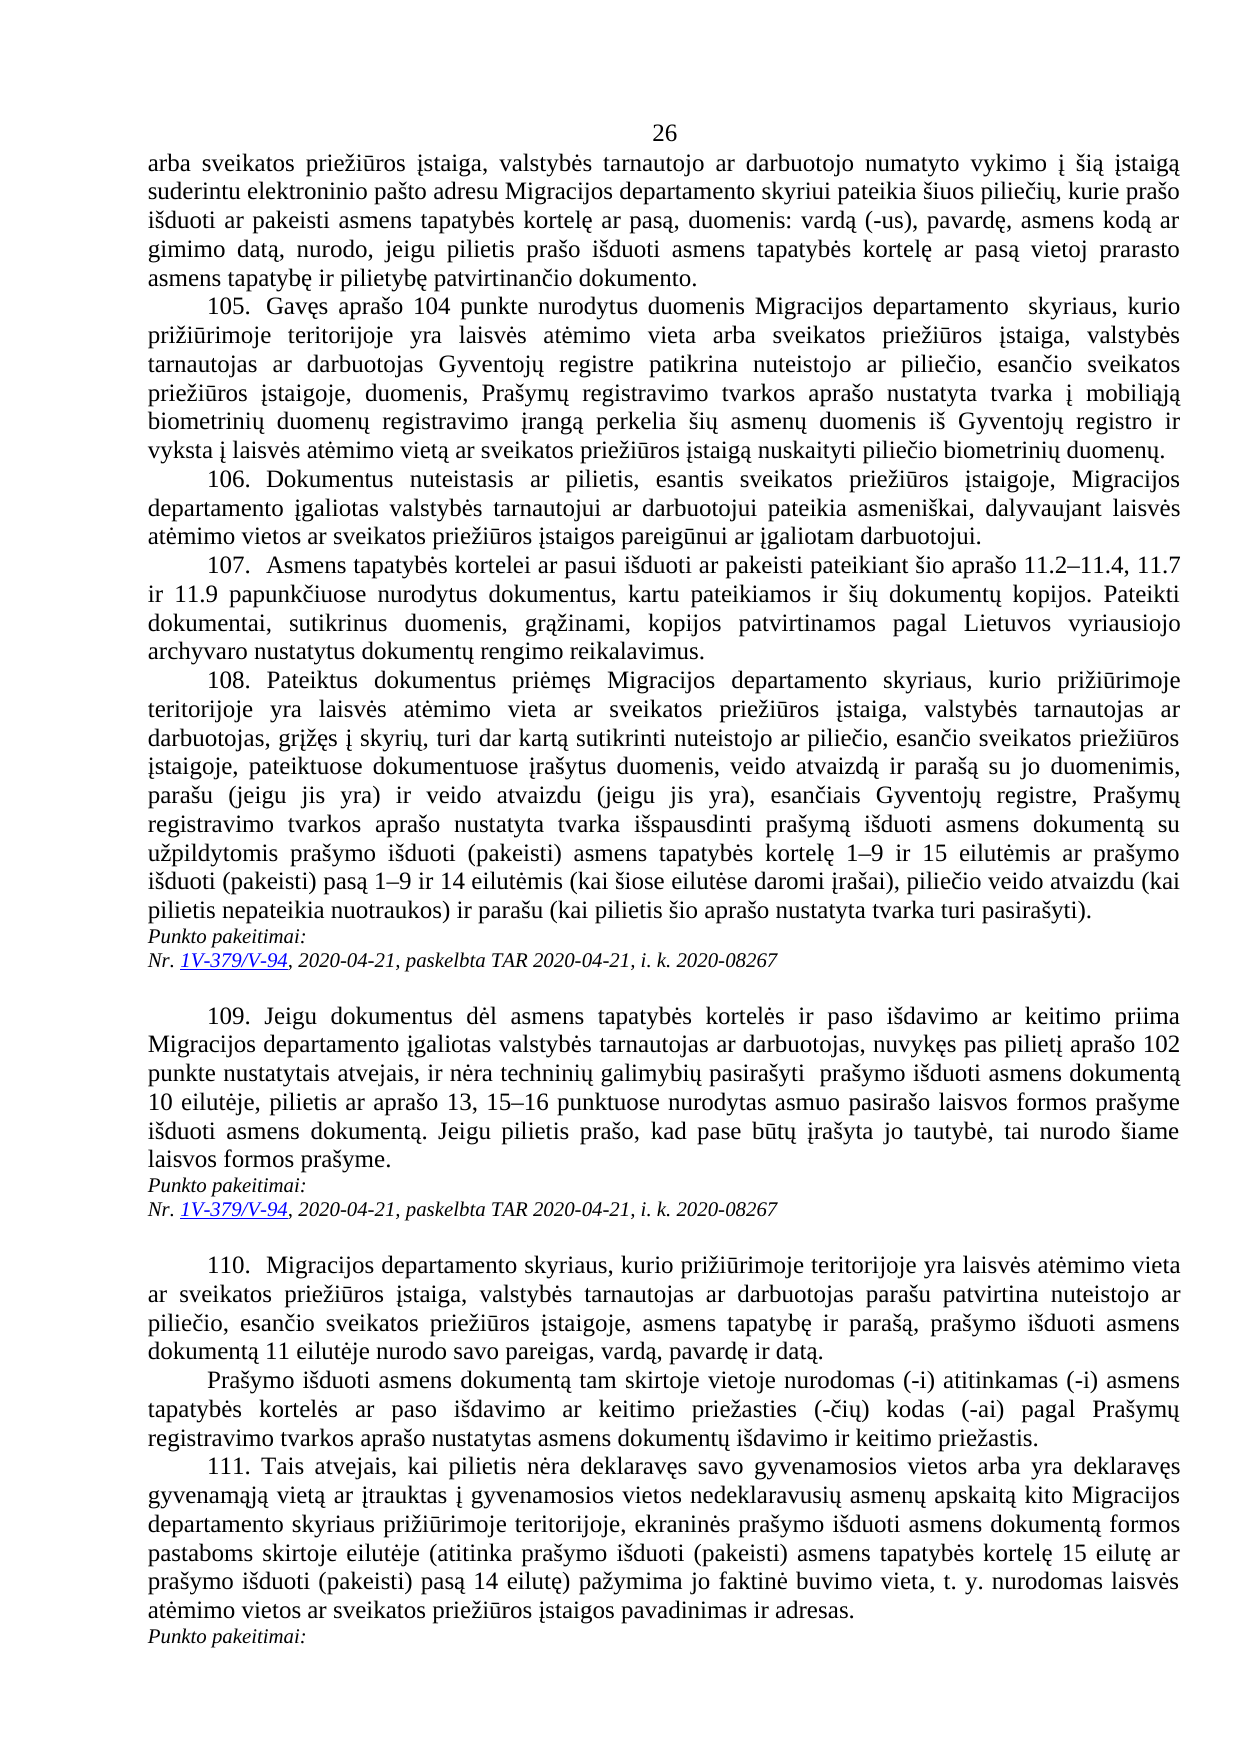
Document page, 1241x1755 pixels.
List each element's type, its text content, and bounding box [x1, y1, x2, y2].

text 108. Pateiktus dokumentus priėmęs Migracijos departamento skyriaus, kurio prižiūrimoje teritorijoje yra laisvės atėmimo vieta ar sveikatos priežiūros įstaiga, valstybės tarnautojas ar darbuotojas, grįžęs į skyrių, turi dar kartą sutikrinti nuteistojo ar piliečio, esančio sveikatos priežiūros įstaigoje, pateiktuose dokumentuose įrašytus duomenis, veido atvaizdą ir parašą su jo duomenimis, parašu (jeigu jis yra) ir veido atvaizdu (jeigu jis yra), esančiais Gyventojų registre, Prašymų registravimo tvarkos aprašo nustatyta tvarka išspausdinti prašymą išduoti asmens dokumentą su užpildytomis prašymo išduoti (pakeisti) asmens tapatybės kortelę 1–9 ir 15 eilutėmis ar prašymo išduoti (pakeisti) pasą 1–9 ir 14 eilutėmis (kai šiose eilutėse daromi įrašai), piliečio veido atvaizdu (kai pilietis nepateikia nuotraukos) ir parašu (kai pilietis šio aprašo nustatyta tvarka turi pasirašyti). [148, 665, 1181, 924]
text Punkto pakeitimai: [148, 1624, 1181, 1648]
text 110. Migracijos departamento skyriaus, kurio prižiūrimoje teritorijoje yra laisvės atėmimo vieta ar sveikatos priežiūros įstaiga, valstybės tarnautojas ar darbuotojas parašu patvirtina nuteistojo ar piliečio, esančio sveikatos priežiūros įstaigoje, asmens tapatybę ir parašą, prašymo išduoti asmens dokumentą 11 eilutėje nurodo savo pareigas, vardą, pavardę ir datą. [148, 1250, 1181, 1365]
text Nr. 1V-379/V-94, 2020-04-21, paskelbta TAR 2020-04-21, i. k. 2020-08267 [148, 948, 1181, 972]
text 111. Tais atvejais, kai pilietis nėra deklaravęs savo gyvenamosios vietos arba yra deklaravęs gyvenamąją vietą ar įtrauktas į gyvenamosios vietos nedeklaravusių asmenų apskaitą kito Migracijos departamento skyriaus prižiūrimoje teritorijoje, ekraninės prašymo išduoti asmens dokumentą formos pastaboms skirtoje eilutėje (atitinka prašymo išduoti (pakeisti) asmens tapatybės kortelę 15 eilutę ar prašymo išduoti (pakeisti) pasą 14 eilutę) pažymima jo faktinė buvimo vieta, t. y. nurodomas laisvės atėmimo vietos ar sveikatos priežiūros įstaigos pavadinimas ir adresas. [148, 1451, 1181, 1624]
text Nr. 1V-379/V-94, 2020-04-21, paskelbta TAR 2020-04-21, i. k. 2020-08267 [148, 1197, 1181, 1221]
text 106. Dokumentus nuteistasis ar pilietis, esantis sveikatos priežiūros įstaigoje, Migracijos departamento įgaliotas valstybės tarnautojui ar darbuotojui pateikia asmeniškai, dalyvaujant laisvės atėmimo vietos ar sveikatos priežiūros įstaigos pareigūnui ar įgaliotam darbuotojui. [148, 464, 1181, 550]
text Punkto pakeitimai: [148, 1173, 1181, 1197]
text Prašymo išduoti asmens dokumentą tam skirtoje vietoje nurodomas (-i) atitinkamas (-i) asmens tapatybės kortelės ar paso išdavimo ar keitimo priežasties (-čių) kodas (-ai) pagal Prašymų registravimo tvarkos aprašo nustatytas asmens dokumentų išdavimo ir keitimo priežastis. [148, 1365, 1181, 1451]
text 107. Asmens tapatybės kortelei ar pasui išduoti ar pakeisti pateikiant šio aprašo 11.2–11.4, 11.7 ir 11.9 papunkčiuose nurodytus dokumentus, kartu pateikiamos ir šių dokumentų kopijos. Pateikti dokumentai, sutikrinus duomenis, grąžinami, kopijos patvirtinamos pagal Lietuvos vyriausiojo archyvaro nustatytus dokumentų rengimo reikalavimus. [148, 550, 1181, 665]
text arba sveikatos priežiūros įstaiga, valstybės tarnautojo ar darbuotojo numatyto vykimo į šią įstaigą suderintu elektroninio pašto adresu Migracijos departamento skyriui pateikia šiuos piliečių, kurie prašo išduoti ar pakeisti asmens tapatybės kortelę ar pasą, duomenis: vardą (-us), pavardę, asmens kodą ar gimimo datą, nurodo, jeigu pilietis prašo išduoti asmens tapatybės kortelę ar pasą vietoj prarasto asmens tapatybę ir pilietybę patvirtinančio dokumento. [148, 148, 1181, 291]
text Punkto pakeitimai: [148, 924, 1181, 948]
text 105. Gavęs aprašo 104 punkte nurodytus duomenis Migracijos departamento skyriaus, kurio prižiūrimoje teritorijoje yra laisvės atėmimo vieta arba sveikatos priežiūros įstaiga, valstybės tarnautojas ar darbuotojas Gyventojų registre patikrina nuteistojo ar piliečio, esančio sveikatos priežiūros įstaigoje, duomenis, Prašymų registravimo tvarkos aprašo nustatyta tvarka į mobiliąją biometrinių duomenų registravimo įrangą perkelia šių asmenų duomenis iš Gyventojų registro ir vyksta į laisvės atėmimo vietą ar sveikatos priežiūros įstaigą nuskaityti piliečio biometrinių duomenų. [148, 291, 1181, 464]
text 109. Jeigu dokumentus dėl asmens tapatybės kortelės ir paso išdavimo ar keitimo priima Migracijos departamento įgaliotas valstybės tarnautojas ar darbuotojas, nuvykęs pas pilietį aprašo 102 punkte nustatytais atvejais, ir nėra techninių galimybių pasirašyti prašymo išduoti asmens dokumentą 10 eilutėje, pilietis ar aprašo 13, 15–16 punktuose nurodytas asmuo pasirašo laisvos formos prašyme išduoti asmens dokumentą. Jeigu pilietis prašo, kad pase būtų įrašyta jo tautybė, tai nurodo šiame laisvos formos prašyme. [148, 1001, 1181, 1173]
